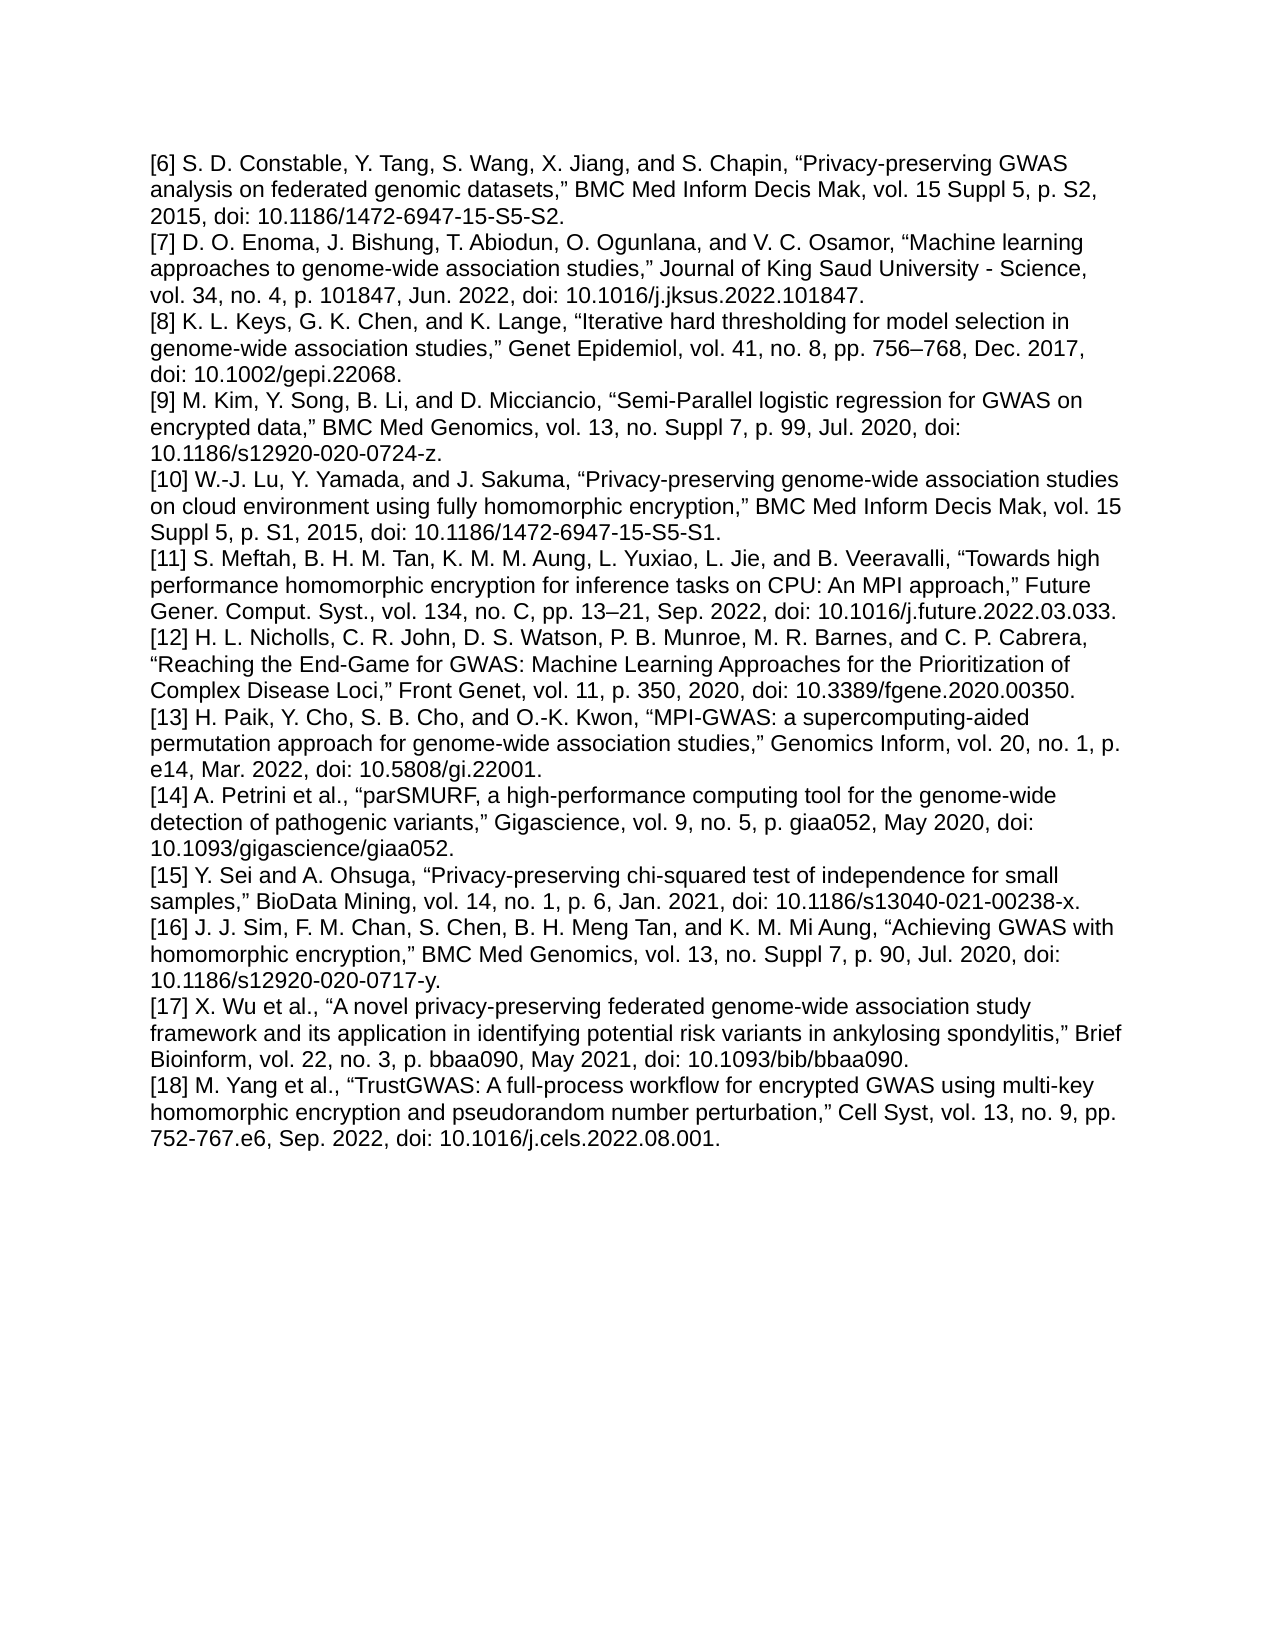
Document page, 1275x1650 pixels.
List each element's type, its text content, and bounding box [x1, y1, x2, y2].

text [13] H. Paik, Y. Cho, S. B. Cho, and O.-K. Kwon, “MPI-GWAS: a supercomputing-aided permutation approach for genome-wide association studies,” Genomics Inform, vol. 20, no. 1, p. e14, Mar. 2022, doi: 10.5808/gi.22001. [150, 703, 1125, 782]
text [17] X. Wu et al., “A novel privacy-preserving federated genome-wide association study framework and its application in identifying potential risk variants in ankylosing spondylitis,” Brief Bioinform, vol. 22, no. 3, p. bbaa090, May 2021, doi: 10.1093/bib/bbaa090. [150, 993, 1125, 1072]
text [18] M. Yang et al., “TrustGWAS: A full-process workflow for encrypted GWAS using multi-key homomorphic encryption and pseudorandom number perturbation,” Cell Syst, vol. 13, no. 9, pp. 752-767.e6, Sep. 2022, doi: 10.1016/j.cels.2022.08.001. [150, 1072, 1125, 1151]
text [11] S. Meftah, B. H. M. Tan, K. M. M. Aung, L. Yuxiao, L. Jie, and B. Veeravalli, “Towards high performance homomorphic encryption for inference tasks on CPU: An MPI approach,” Future Gener. Comput. Syst., vol. 134, no. C, pp. 13–21, Sep. 2022, doi: 10.1016/j.future.2022.03.033. [150, 545, 1125, 624]
text [8] K. L. Keys, G. K. Chen, and K. Lange, “Iterative hard thresholding for model selection in genome-wide association studies,” Genet Epidemiol, vol. 41, no. 8, pp. 756–768, Dec. 2017, doi: 10.1002/gepi.22068. [150, 308, 1125, 387]
text [6] S. D. Constable, Y. Tang, S. Wang, X. Jiang, and S. Chapin, “Privacy-preserving GWAS analysis on federated genomic datasets,” BMC Med Inform Decis Mak, vol. 15 Suppl 5, p. S2, 2015, doi: 10.1186/1472-6947-15-S5-S2. [150, 150, 1125, 229]
text [7] D. O. Enoma, J. Bishung, T. Abiodun, O. Ogunlana, and V. C. Osamor, “Machine learning approaches to genome-wide association studies,” Journal of King Saud University - Science, vol. 34, no. 4, p. 101847, Jun. 2022, doi: 10.1016/j.jksus.2022.101847. [150, 229, 1125, 308]
text [15] Y. Sei and A. Ohsuga, “Privacy-preserving chi-squared test of independence for small samples,” BioData Mining, vol. 14, no. 1, p. 6, Jan. 2021, doi: 10.1186/s13040-021-00238-x. [150, 862, 1125, 914]
text [12] H. L. Nicholls, C. R. John, D. S. Watson, P. B. Munroe, M. R. Barnes, and C. P. Cabrera, “Reaching the End-Game for GWAS: Machine Learning Approaches for the Prioritization of Complex Disease Loci,” Front Genet, vol. 11, p. 350, 2020, doi: 10.3389/fgene.2020.00350. [150, 624, 1125, 703]
text [10] W.-J. Lu, Y. Yamada, and J. Sakuma, “Privacy-preserving genome-wide association studies on cloud environment using fully homomorphic encryption,” BMC Med Inform Decis Mak, vol. 15 Suppl 5, p. S1, 2015, doi: 10.1186/1472-6947-15-S5-S1. [150, 466, 1125, 545]
text [9] M. Kim, Y. Song, B. Li, and D. Micciancio, “Semi-Parallel logistic regression for GWAS on encrypted data,” BMC Med Genomics, vol. 13, no. Suppl 7, p. 99, Jul. 2020, doi: 10.1186/s12920-020-0724-z. [150, 387, 1125, 466]
text [16] J. J. Sim, F. M. Chan, S. Chen, B. H. Meng Tan, and K. M. Mi Aung, “Achieving GWAS with homomorphic encryption,” BMC Med Genomics, vol. 13, no. Suppl 7, p. 90, Jul. 2020, doi: 10.1186/s12920-020-0717-y. [150, 914, 1125, 993]
text [14] A. Petrini et al., “parSMURF, a high-performance computing tool for the genome-wide detection of pathogenic variants,” Gigascience, vol. 9, no. 5, p. giaa052, May 2020, doi: 10.1093/gigascience/giaa052. [150, 782, 1125, 862]
